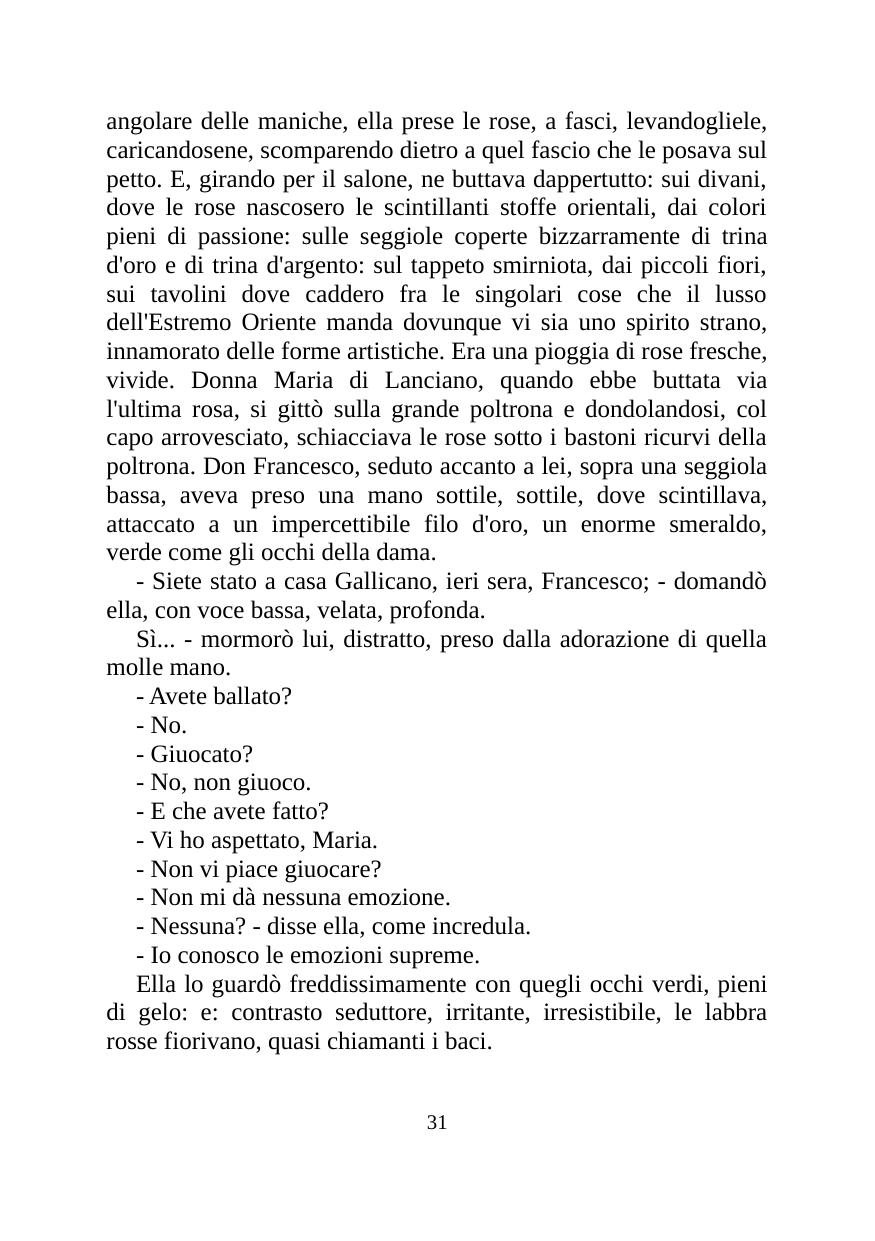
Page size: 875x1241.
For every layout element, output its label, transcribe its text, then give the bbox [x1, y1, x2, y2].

text - Io conosco le emozioni supreme. [106, 940, 768, 969]
text Sì... - mormorò lui, distratto, preso dalla adorazione di quella molle mano. [106, 624, 768, 681]
text - No, non giuoco. [106, 767, 768, 796]
text - Avete ballato? [106, 681, 768, 710]
text - Giuocato? [106, 739, 768, 767]
text - Vi ho aspettato, Maria. [106, 825, 768, 854]
text Ella lo guardò freddissimamente con quegli occhi verdi, pieni di gelo: e: contrasto seduttore, irritante, irresistibile, le labbra rosse fiorivano, quasi chiamanti i baci. [106, 969, 768, 1055]
text angolare delle maniche, ella prese le rose, a fasci, levandogliele, caricandosene, scomparendo dietro a quel fascio che le posava sul petto. E, girando per il salone, ne buttava dappertutto: sui divani, dove le rose nascosero le scintillanti stoffe orientali, dai colori pieni di passione: sulle seggiole coperte bizzarramente di trina d'oro e di trina d'argento: sul tappeto smirniota, dai piccoli fiori, sui tavolini dove caddero fra le singolari cose che il lusso dell'Estremo Oriente manda dovunque vi sia uno spirito strano, innamorato delle forme artistiche. Era una pioggia di rose fresche, vivide. Donna Maria di Lanciano, quando ebbe buttata via l'ultima rosa, si gittò sulla grande poltrona e dondolandosi, col capo arrovesciato, schiacciava le rose sotto i bastoni ricurvi della poltrona. Don Francesco, seduto accanto a lei, sopra una seggiola bassa, aveva preso una mano sottile, sottile, dove scintillava, attaccato a un impercettibile filo d'oro, un enorme smeraldo, verde come gli occhi della dama. [106, 106, 768, 566]
text - Nessuna? - disse ella, come incredula. [106, 911, 768, 940]
text - Siete stato a casa Gallicano, ieri sera, Francesco; - domandò ella, con voce bassa, velata, profonda. [106, 566, 768, 624]
text - Non vi piace giuocare? [106, 854, 768, 882]
text - No. [106, 710, 768, 739]
text - Non mi dà nessuna emozione. [106, 882, 768, 911]
text - E che avete fatto? [106, 796, 768, 825]
